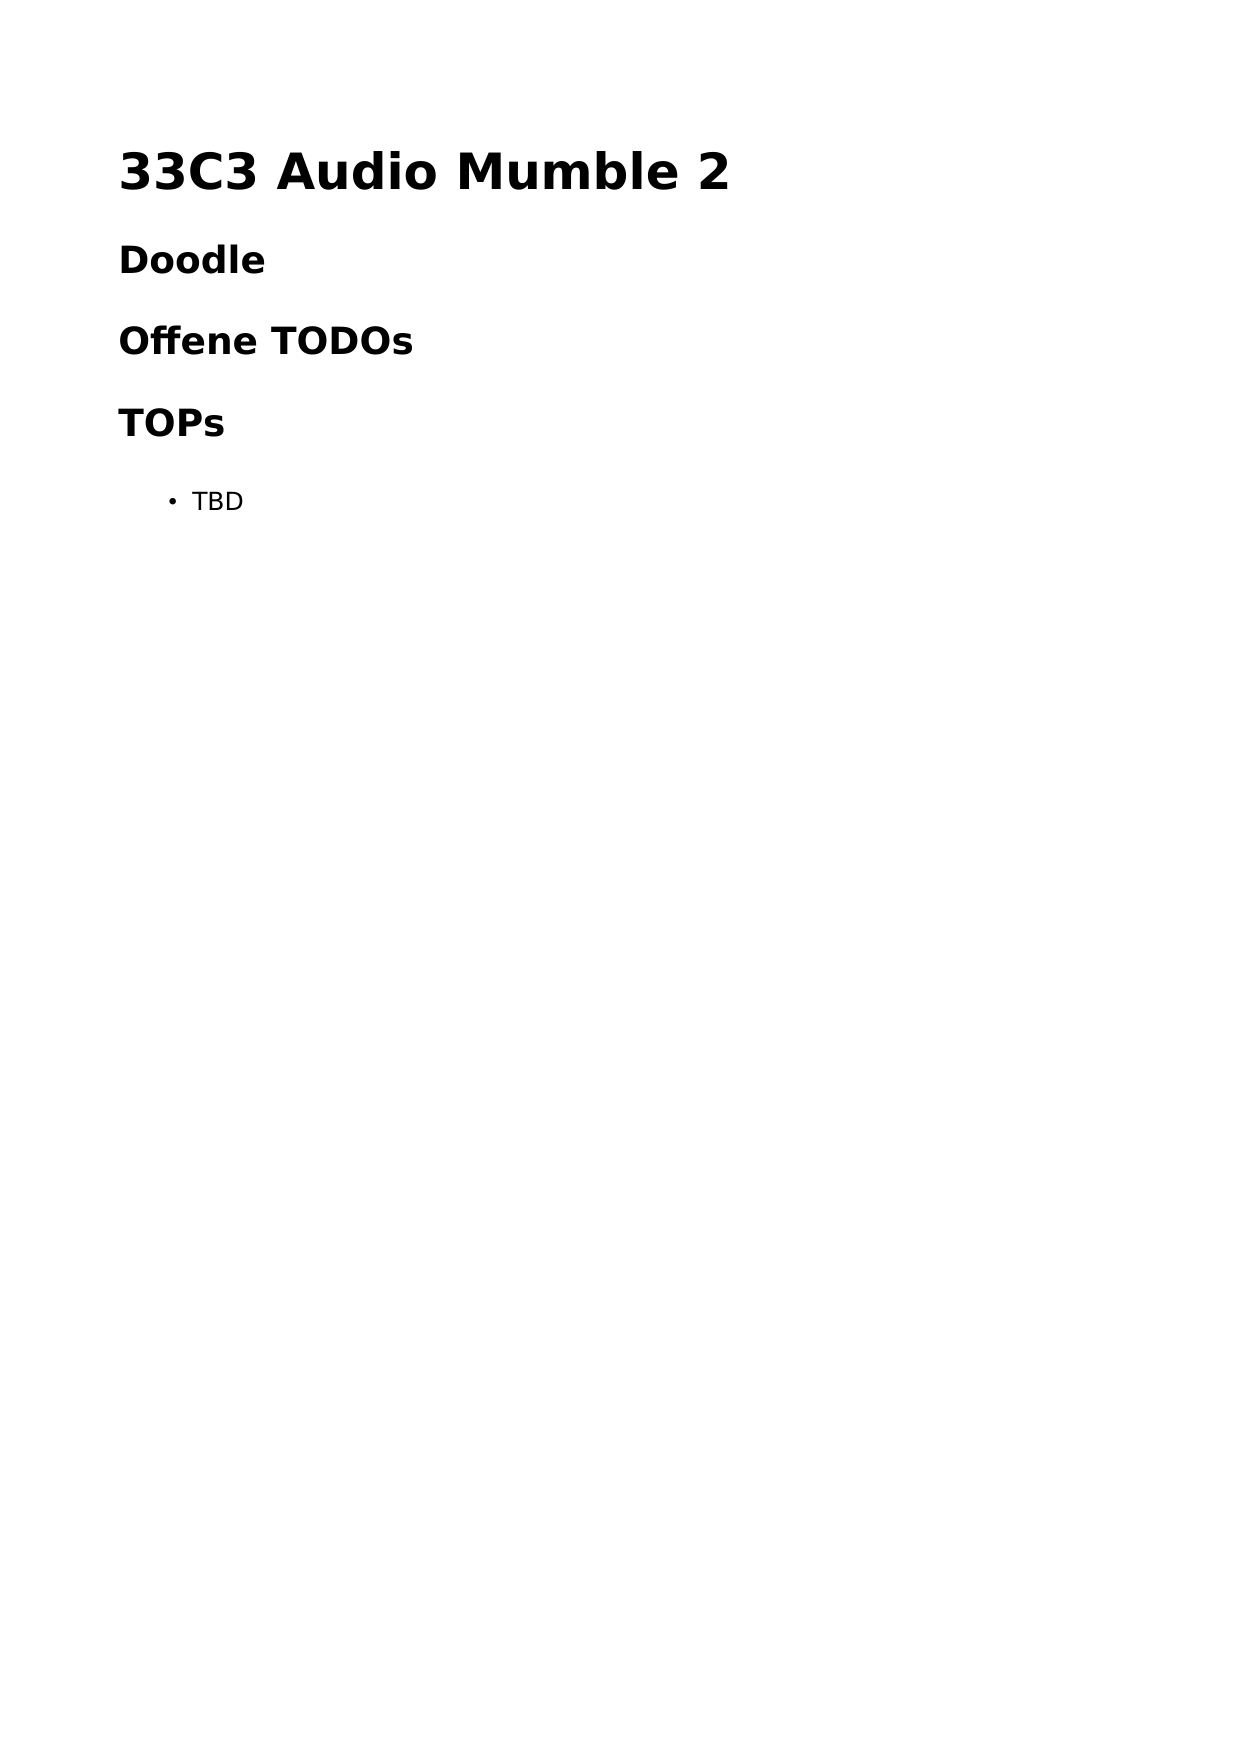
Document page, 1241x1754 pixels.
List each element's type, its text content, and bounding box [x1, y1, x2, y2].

subtitle Offene TODOs [118, 320, 1122, 364]
list TBD [177, 487, 1122, 516]
subtitle 33C3 Audio Mumble 2 [118, 143, 1122, 201]
subtitle Doodle [118, 239, 1122, 282]
subtitle TOPs [118, 401, 1122, 445]
